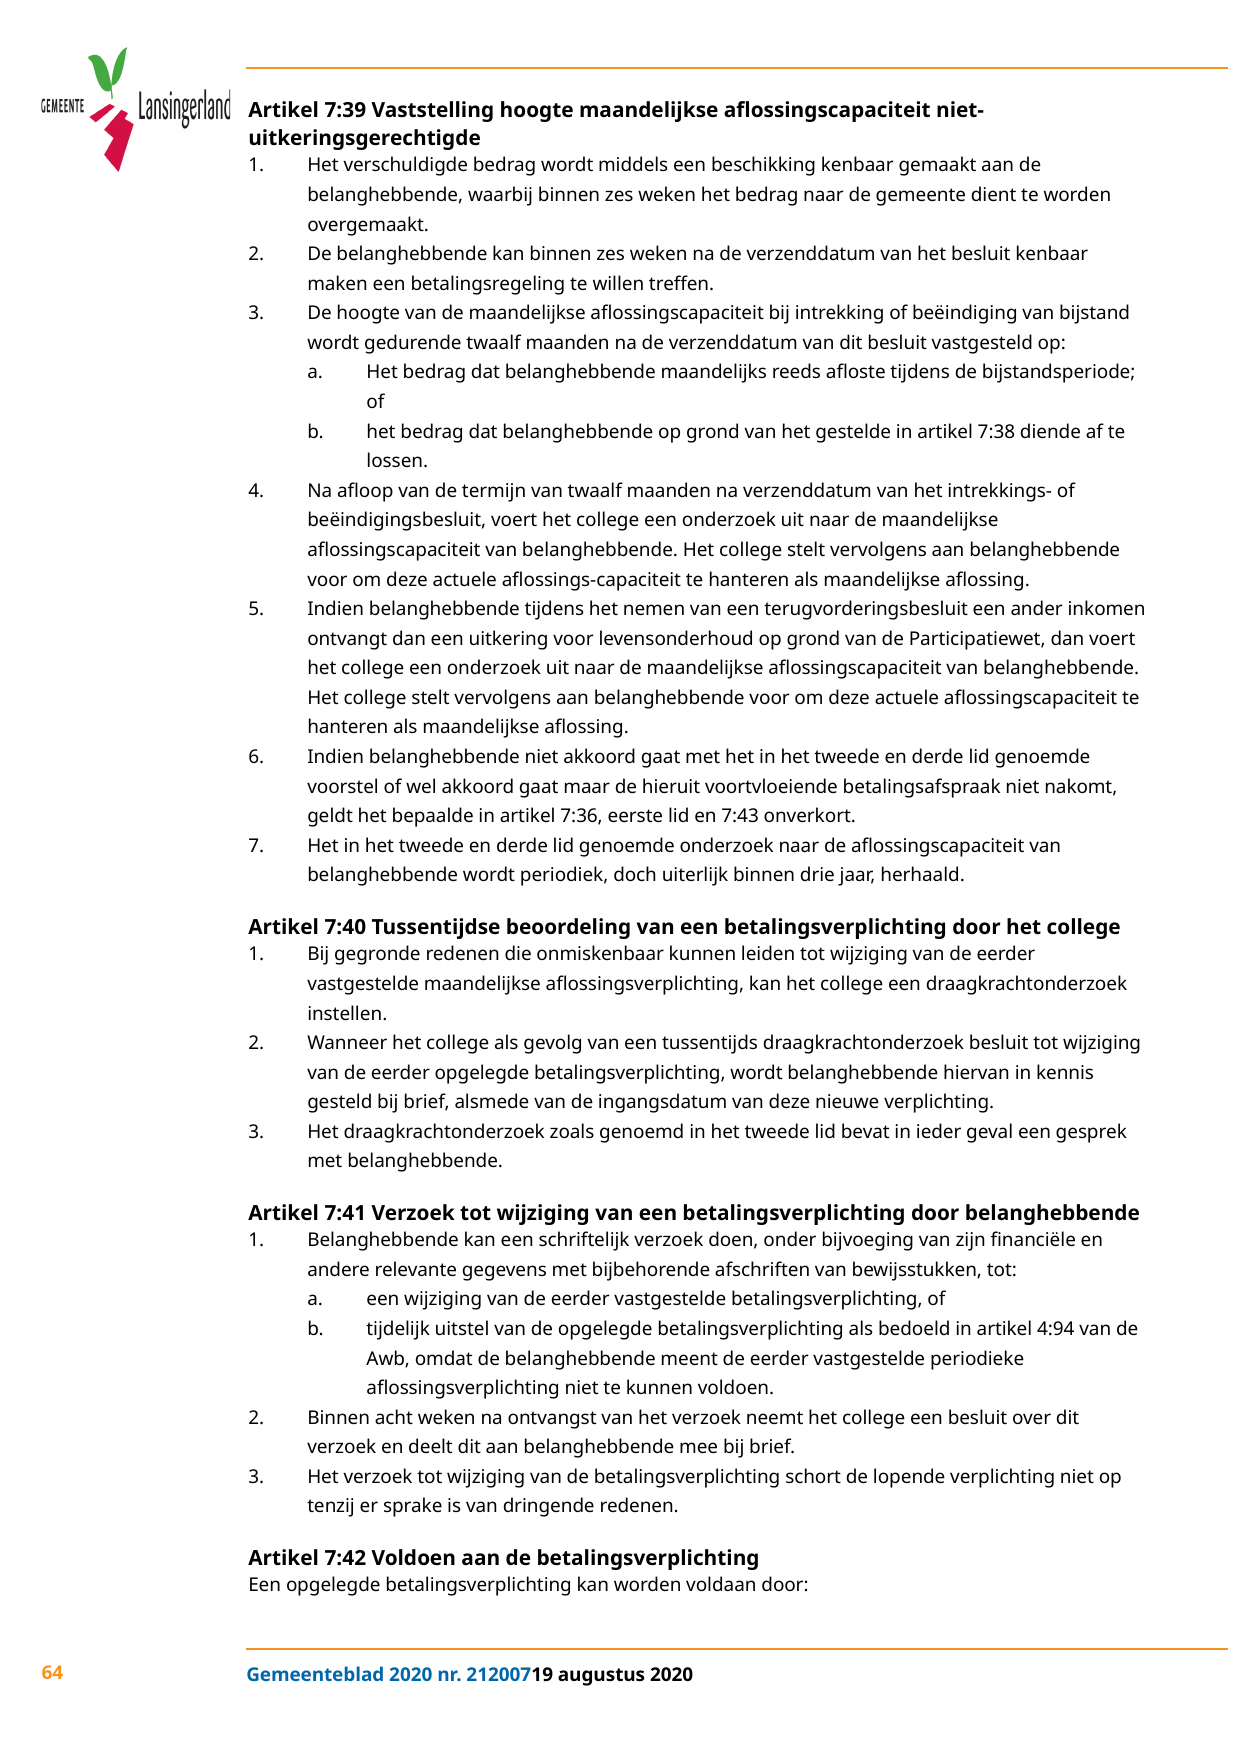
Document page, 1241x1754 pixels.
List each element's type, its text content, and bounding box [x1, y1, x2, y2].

list Het verschuldigde bedrag wordt middels een beschikking kenbaar gemaakt aan de belanghebbende, waarbij binnen zes weken het bedrag naar de gemeente dient te worden overgemaakt. [248, 152, 1152, 237]
list Indien belanghebbende tijdens het nemen van een terugvorderingsbesluit een ander inkomen ontvangt dan een uitkering voor levensonderhoud op grond van de Participatiewet, dan voert het college een onderzoek uit naar de maandelijkse aflossingscapaciteit van belanghebbende. Het college stelt vervolgens aan belanghebbende voor om deze actuele aflossingscapaciteit te hanteren als maandelijkse aflossing. [248, 595, 1152, 739]
text Artikel 7:40 Tussentijdse beoordeling van een betalingsverplichting door het college [248, 912, 1152, 941]
list Het verzoek tot wijziging van de betalingsverplichting schort de lopende verplichting niet op tenzij er sprake is van dringende redenen. [248, 1463, 1152, 1518]
list Indien belanghebbende niet akkoord gaat met het in het tweede en derde lid genoemde voorstel of wel akkoord gaat maar de hieruit voortvloeiende betalingsafspraak niet nakomt, geldt het bepaalde in artikel 7:36, eerste lid en 7:43 onverkort. [248, 743, 1152, 828]
list Het in het tweede en derde lid genoemde onderzoek naar de aflossingscapaciteit van belanghebbende wordt periodiek, doch uiterlijk binnen drie jaar, herhaald. [248, 832, 1152, 887]
list Het draagkrachtonderzoek zoals genoemd in het tweede lid bevat in ieder geval een gesprek met belanghebbende. [248, 1118, 1152, 1173]
text Artikel 7:39 Vaststelling hoogte maandelijkse aflossingscapaciteit niet-uitkeringsgerechtigde [248, 95, 1152, 152]
list De belanghebbende kan binnen zes weken na de verzenddatum van het besluit kenbaar maken een betalingsregeling te willen treffen. [248, 240, 1152, 296]
list Bij gegronde redenen die onmiskenbaar kunnen leiden tot wijziging van de eerder vastgestelde maandelijkse aflossingsverplichting, kan het college een draagkrachtonderzoek instellen. [248, 941, 1152, 1025]
list Wanneer het college als gevolg van een tussentijds draagkrachtonderzoek besluit tot wijziging van de eerder opgelegde betalingsverplichting, wordt belanghebbende hiervan in kennis gesteld bij brief, alsmede van de ingangsdatum van deze nieuwe verplichting. [248, 1029, 1152, 1114]
list het bedrag dat belanghebbende op grond van het gestelde in artikel 7:38 diende af te lossen. [307, 418, 1152, 473]
list Het bedrag dat belanghebbende maandelijks reeds afloste tijdens de bijstandsperiode; of [307, 359, 1152, 414]
picture [41, 47, 231, 172]
text Artikel 7:42 Voldoen aan de betalingsverplichting [248, 1543, 1152, 1572]
list Belanghebbende kan een schriftelijk verzoek doen, onder bijvoeging van zijn financiële en andere relevante gegevens met bijbehorende afschriften van bewijsstukken, tot: [248, 1226, 1152, 1282]
list tijdelijk uitstel van de opgelegde betalingsverplichting als bedoeld in artikel 4:94 van de Awb, omdat de belanghebbende meent de eerder vastgestelde periodieke aflossingsverplichting niet te kunnen voldoen. [307, 1315, 1152, 1400]
text Artikel 7:41 Verzoek tot wijziging van een betalingsverplichting door belanghebbende [248, 1198, 1152, 1226]
list een wijziging van de eerder vastgestelde betalingsverplichting, of [307, 1286, 1152, 1311]
list De hoogte van de maandelijkse aflossingscapaciteit bij intrekking of beëindiging van bijstand wordt gedurende twaalf maanden na de verzenddatum van dit besluit vastgesteld op: [248, 299, 1152, 355]
list Binnen acht weken na ontvangst van het verzoek neemt het college een besluit over dit verzoek en deelt dit aan belanghebbende mee bij brief. [248, 1404, 1152, 1459]
list Na afloop van de termijn van twaalf maanden na verzenddatum van het intrekkings- of beëindigingsbesluit, voert het college een onderzoek uit naar de maandelijkse aflossingscapaciteit van belanghebbende. Het college stelt vervolgens aan belanghebbende voor om deze actuele aflossings-capaciteit te hanteren als maandelijkse aflossing. [248, 477, 1152, 592]
text Een opgelegde betalingsverplichting kan worden voldaan door: [248, 1572, 1152, 1597]
